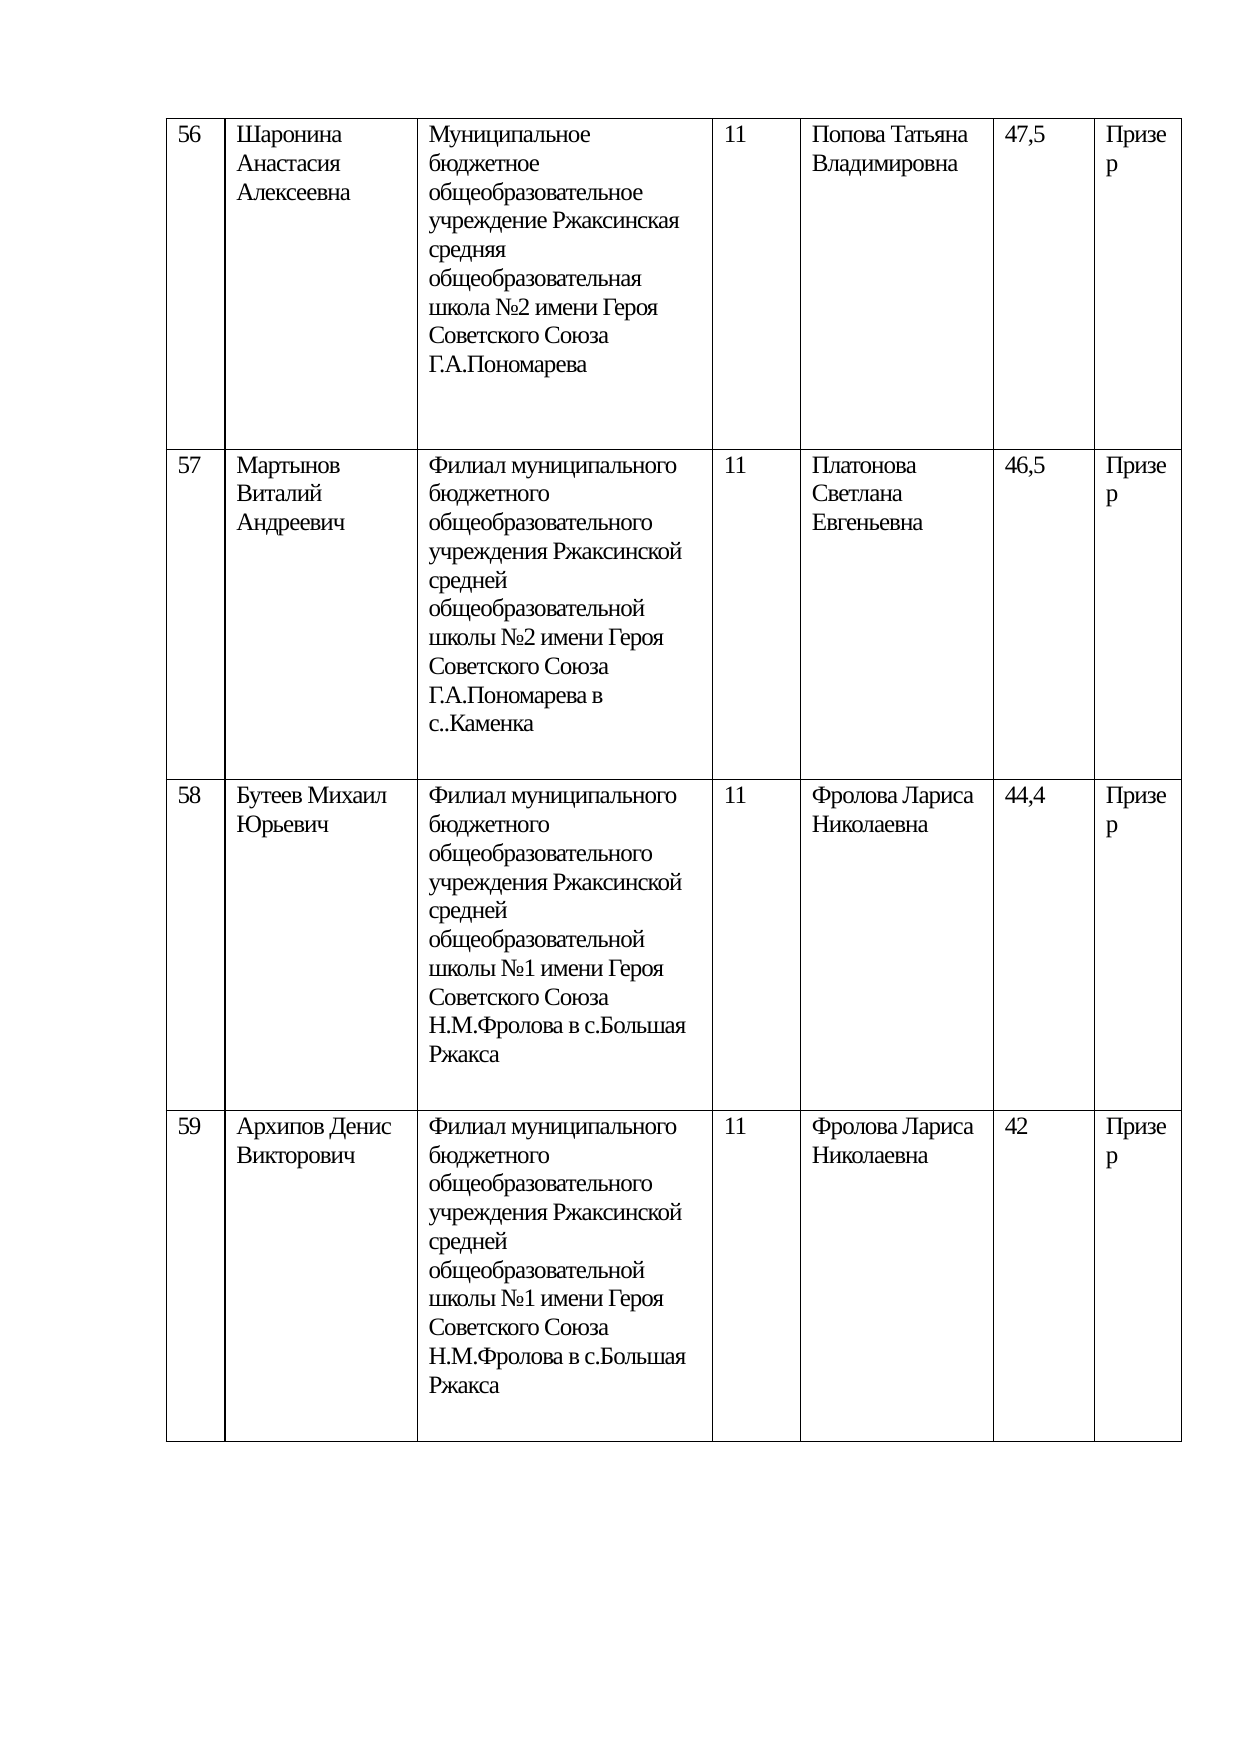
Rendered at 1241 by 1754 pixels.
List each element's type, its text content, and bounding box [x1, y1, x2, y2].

table_cell Муниципальное бюджетное общеобразовательное учреждение Ржаксинская средняя общеобразовательная школа №2 имени Героя Советского Союза Г.А.Пономарева [418, 119, 712, 449]
table_cell 57 [167, 450, 224, 779]
table_cell 56 [167, 119, 224, 449]
table_cell Шаронина Анастасия Алексеевна [226, 119, 417, 449]
table_cell Филиал муниципального бюджетного общеобразовательного учреждения Ржаксинской средней общеобразовательной школы №1 имени Героя Советского Союза Н.М.Фролова в с.Большая Ржакса [418, 780, 712, 1110]
table_cell 11 [713, 1111, 800, 1441]
table_cell Филиал муниципального бюджетного общеобразовательного учреждения Ржаксинской средней общеобразовательной школы №2 имени Героя Советского Союза Г.А.Пономарева в с..Каменка [418, 450, 712, 779]
table_cell Филиал муниципального бюджетного общеобразовательного учреждения Ржаксинской средней общеобразовательной школы №1 имени Героя Советского Союза Н.М.Фролова в с.Большая Ржакса [418, 1111, 712, 1441]
table_cell Попова Татьяна Владимировна [801, 119, 993, 449]
table_cell Призер [1095, 119, 1181, 449]
table_cell 47,5 [994, 119, 1094, 449]
table_cell 59 [167, 1111, 224, 1441]
table_cell 11 [713, 119, 800, 449]
table_cell Призер [1095, 450, 1181, 779]
table_cell Фролова Лариса Николаевна [801, 780, 993, 1110]
table_cell Фролова Лариса Николаевна [801, 1111, 993, 1441]
table_cell 11 [713, 780, 800, 1110]
table_cell Призер [1095, 780, 1181, 1110]
table_cell 42 [994, 1111, 1094, 1441]
table_cell 11 [713, 450, 800, 779]
table_cell Платонова Светлана Евгеньевна [801, 450, 993, 779]
table_cell Призер [1095, 1111, 1181, 1441]
table_cell 44,4 [994, 780, 1094, 1110]
table_cell Архипов Денис Викторович [226, 1111, 417, 1441]
table_cell Бутеев Михаил Юрьевич [226, 780, 417, 1110]
table_cell 58 [167, 780, 224, 1110]
table_cell Мартынов Виталий Андреевич [226, 450, 417, 779]
table_cell 46,5 [994, 450, 1094, 779]
